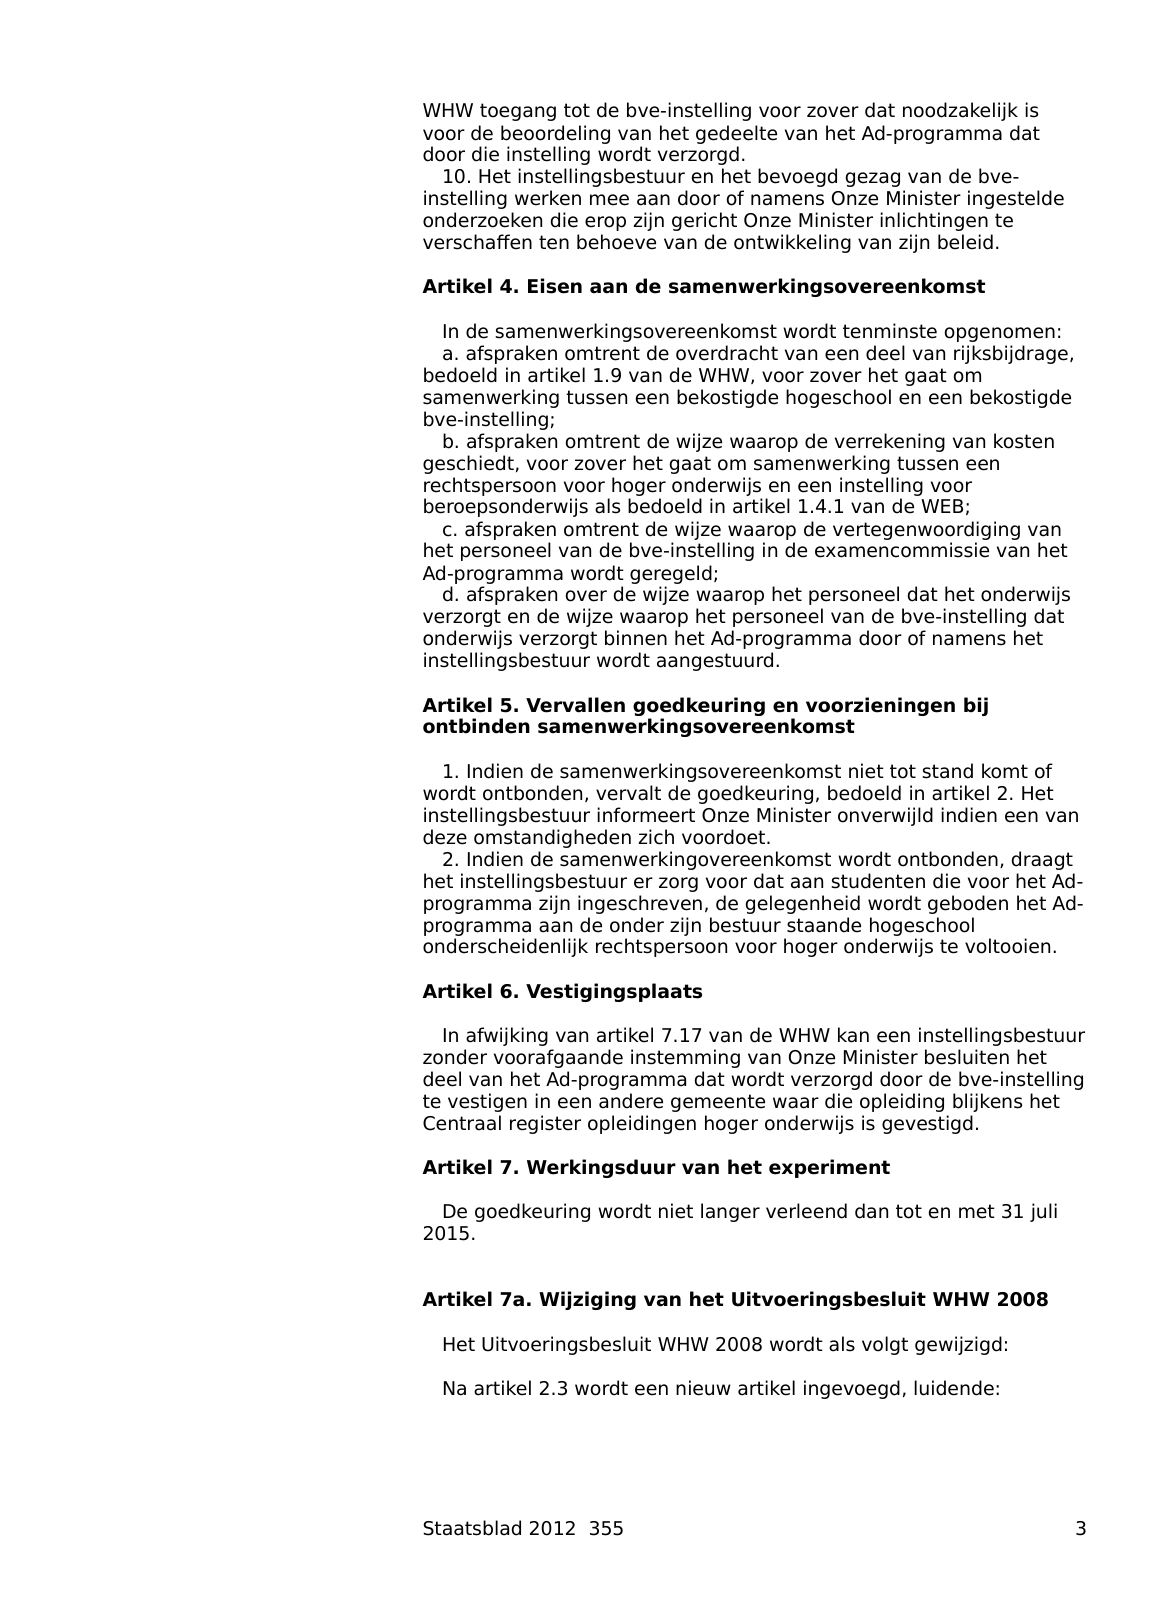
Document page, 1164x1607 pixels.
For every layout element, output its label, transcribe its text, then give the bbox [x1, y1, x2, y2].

text Het Uitvoeringsbesluit WHW 2008 wordt als volgt gewijzigd: [422, 1333, 1087, 1356]
subtitle Artikel 7. Werkingsduur van het experiment [422, 1157, 1087, 1179]
text 2. Indien de samenwerkingovereenkomst wordt ontbonden, draagt het instellingsbestuur er zorg voor dat aan studenten die voor het Ad-programma zijn ingeschreven, de gelegenheid wordt geboden het Ad-programma aan de onder zijn bestuur staande hogeschool onderscheidenlijk rechtspersoon voor hoger onderwijs te voltooien. [422, 848, 1087, 958]
text De goedkeuring wordt niet langer verleend dan tot en met 31 juli 2015. [422, 1201, 1087, 1245]
text Na artikel 2.3 wordt een nieuw artikel ingevoegd, luidende: [422, 1378, 1087, 1400]
text d. afspraken over de wijze waarop het personeel dat het onderwijs verzorgt en de wijze waarop het personeel van de bve-instelling dat onderwijs verzorgt binnen het Ad-programma door of namens het instellingsbestuur wordt aangestuurd. [422, 584, 1087, 672]
text a. afspraken omtrent de overdracht van een deel van rijksbijdrage, bedoeld in artikel 1.9 van de WHW, voor zover het gaat om samenwerking tussen een bekostigde hogeschool en een bekostigde bve-instelling; [422, 343, 1087, 431]
text In de samenwerkingsovereenkomst wordt tenminste opgenomen: [422, 321, 1087, 343]
text In afwijking van artikel 7.17 van de WHW kan een instellingsbestuur zonder voorafgaande instemming van Onze Minister besluiten het deel van het Ad-programma dat wordt verzorgd door de bve-instelling te vestigen in een andere gemeente waar die opleiding blijkens het Centraal register opleidingen hoger onderwijs is gevestigd. [422, 1025, 1087, 1135]
text 10. Het instellingsbestuur en het bevoegd gezag van de bve-instelling werken mee aan door of namens Onze Minister ingestelde onderzoeken die erop zijn gericht Onze Minister inlichtingen te verschaffen ten behoeve van de ontwikkeling van zijn beleid. [422, 166, 1087, 254]
subtitle Artikel 4. Eisen aan de samenwerkingsovereenkomst [422, 276, 1087, 298]
text b. afspraken omtrent de wijze waarop de verrekening van kosten geschiedt, voor zover het gaat om samenwerking tussen een rechtspersoon voor hoger onderwijs en een instelling voor beroepsonderwijs als bedoeld in artikel 1.4.1 van de WEB; [422, 431, 1087, 518]
subtitle Artikel 7a. Wijziging van het Uitvoeringsbesluit WHW 2008 [422, 1289, 1087, 1311]
subtitle Artikel 5. Vervallen goedkeuring en voorzieningen bij ontbinden samenwerkingsovereenkomst [422, 694, 1087, 738]
subtitle Artikel 6. Vestigingsplaats [422, 981, 1087, 1003]
text WHW toegang tot de bve-instelling voor zover dat noodzakelijk is voor de beoordeling van het gedeelte van het Ad-programma dat door die instelling wordt verzorgd. [422, 100, 1087, 166]
text 1. Indien de samenwerkingsovereenkomst niet tot stand komt of wordt ontbonden, vervalt de goedkeuring, bedoeld in artikel 2. Het instellingsbestuur informeert Onze Minister onverwijld indien een van deze omstandigheden zich voordoet. [422, 761, 1087, 848]
text c. afspraken omtrent de wijze waarop de vertegenwoordiging van het personeel van de bve-instelling in de examencommissie van het Ad-programma wordt geregeld; [422, 518, 1087, 584]
